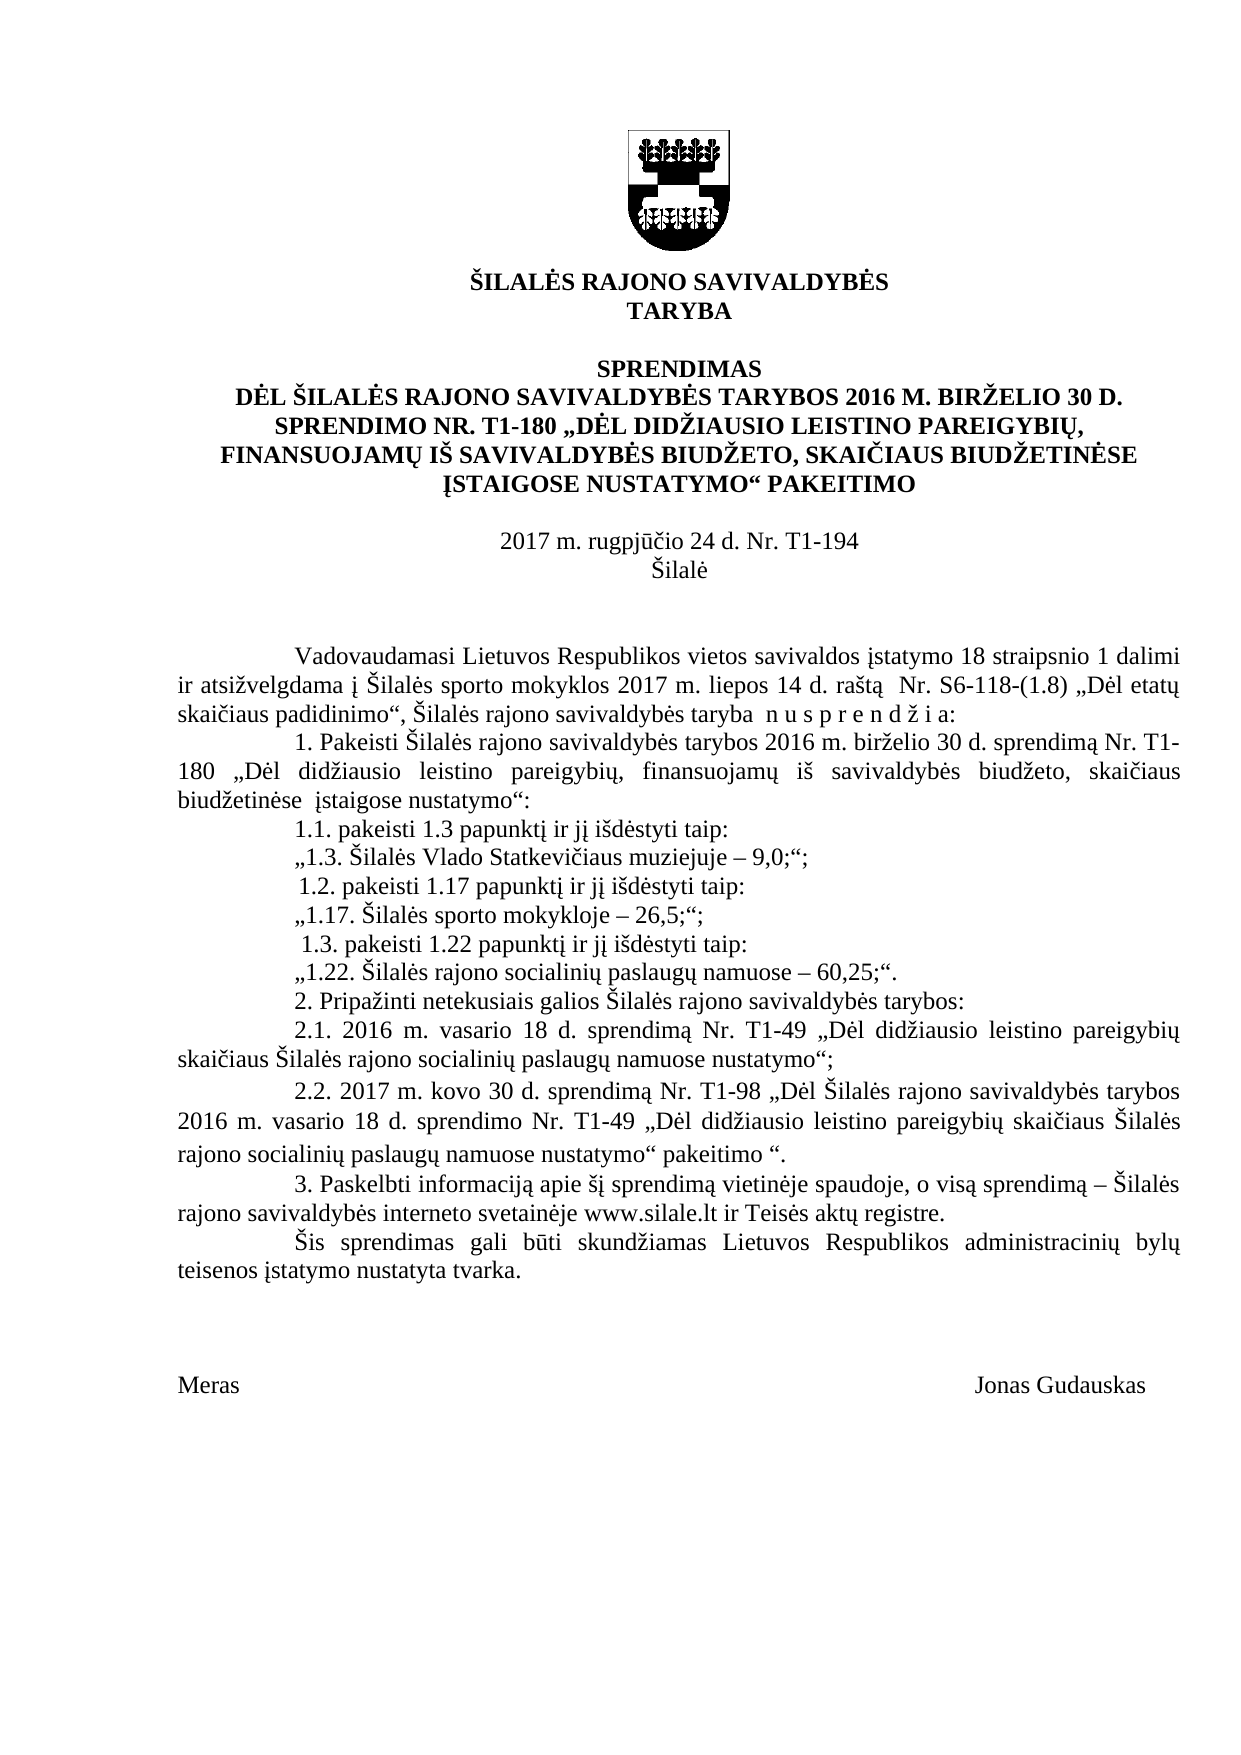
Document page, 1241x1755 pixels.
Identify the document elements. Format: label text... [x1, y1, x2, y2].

text 2. Pripažinti netekusiais galios Šilalės rajono savivaldybės tarybos: [177, 986, 1181, 1015]
text 1.1. pakeisti 1.3 papunktį ir jį išdėstyti taip: [177, 814, 1181, 842]
text 2017 m. rugpjūčio 24 d. Nr. T1-194 [177, 526, 1181, 555]
text Vadovaudamasi Lietuvos Respublikos vietos savivaldos įstatymo 18 straipsnio 1 dalimi ir atsižvelgdama į Šilalės sporto mokyklos 2017 m. liepos 14 d. raštą Nr. S6-118-(1.8) „Dėl etatų skaičiaus padidinimo“, Šilalės rajono savivaldybės taryba n u s p r e n d ž i a: [177, 641, 1181, 727]
text ŠILALĖS RAJONO SAVIVALDYBĖS [177, 267, 1181, 296]
text 1.2. pakeisti 1.17 papunktį ir jį išdėstyti taip: [177, 871, 1181, 900]
text „1.3. Šilalės Vlado Statkevičiaus muziejuje – 9,0;“; [177, 842, 1181, 871]
text Šilalė [177, 555, 1181, 584]
text TARYBA [177, 296, 1181, 325]
text 1. Pakeisti Šilalės rajono savivaldybės tarybos 2016 m. birželio 30 d. sprendimą Nr. T1-180 „Dėl didžiausio leistino pareigybių, finansuojamų iš savivaldybės biudžeto, skaičiaus biudžetinėse įstaigose nustatymo“: [177, 727, 1181, 814]
text SPRENDIMAS [177, 354, 1181, 382]
text Meras Jonas Gudauskas [177, 1371, 1181, 1399]
text 3. Paskelbti informaciją apie šį sprendimą vietinėje spaudoje, o visą sprendimą – Šilalės rajono savivaldybės interneto svetainėje www.silale.lt ir Teisės aktų registre. [177, 1169, 1181, 1227]
text DĖL ŠILALĖS RAJONO SAVIVALDYBĖS TARYBOS 2016 M. BIRŽELIO 30 D. SPRENDIMO NR. T1-180 „DĖL DIDŽIAUSIO LEISTINO PAREIGYBIŲ, FINANSUOJAMŲ IŠ SAVIVALDYBĖS BIUDŽETO, SKAIČIAUS BIUDŽETINĖSE ĮSTAIGOSE NUSTATYMO“ PAKEITIMO [177, 382, 1181, 497]
text 2.2. 2017 m. kovo 30 d. sprendimą Nr. T1-98 „Dėl Šilalės rajono savivaldybės tarybos 2016 m. vasario 18 d. sprendimo Nr. T1-49 „Dėl didžiausio leistino pareigybių skaičiaus Šilalės rajono socialinių paslaugų namuose nustatymo“ pakeitimo “. [177, 1072, 1181, 1169]
text „1.22. Šilalės rajono socialinių paslaugų namuose – 60,25;“. [177, 957, 1181, 986]
text „1.17. Šilalės sporto mokykloje – 26,5;“; [177, 900, 1181, 929]
text Šis sprendimas gali būti skundžiamas Lietuvos Respublikos administracinių bylų teisenos įstatymo nustatyta tvarka. [177, 1227, 1181, 1284]
text 2.1. 2016 m. vasario 18 d. sprendimą Nr. T1-49 „Dėl didžiausio leistino pareigybių skaičiaus Šilalės rajono socialinių paslaugų namuose nustatymo“; [177, 1015, 1181, 1072]
text 1.3. pakeisti 1.22 papunktį ir jį išdėstyti taip: [177, 929, 1181, 957]
